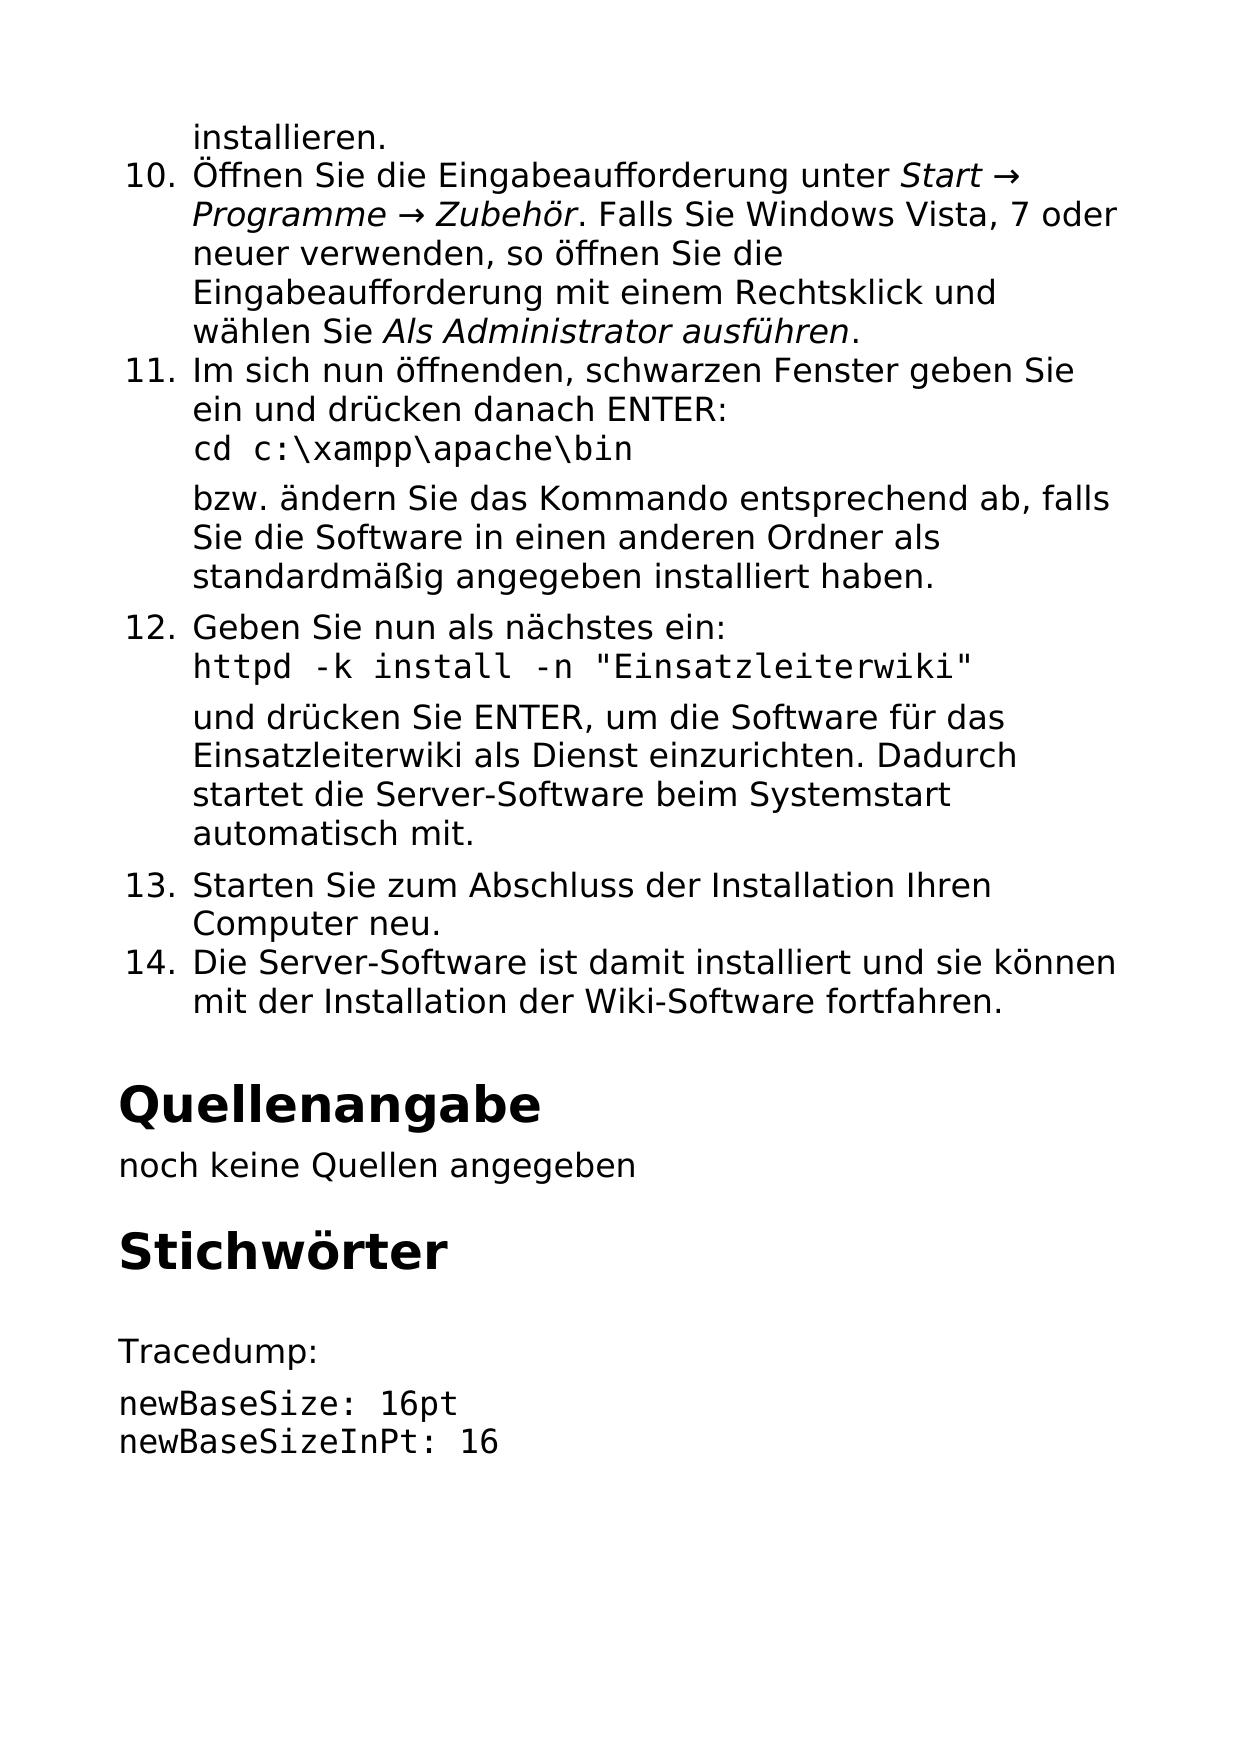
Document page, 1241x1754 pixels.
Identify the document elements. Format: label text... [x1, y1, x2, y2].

list Starten Sie zum Abschluss der Installation Ihren Computer neu. [177, 866, 1122, 944]
list Die Server-Software ist damit installiert und sie können mit der Installation der Wiki-Software fortfahren. [177, 944, 1122, 1021]
text newBaseSize: 16pt newBaseSizeInPt: 16 [118, 1384, 1122, 1462]
subtitle Stichwörter [118, 1223, 1122, 1281]
list installieren. [177, 118, 1122, 157]
text noch keine Quellen angegeben [118, 1147, 1122, 1186]
list cd c:\xampp\apache\bin [177, 429, 1122, 468]
list Im sich nun öffnenden, schwarzen Fenster geben Sie ein und drücken danach ENTER: [177, 351, 1122, 429]
subtitle Quellenangabe [118, 1076, 1122, 1134]
list und drücken Sie ENTER, um die Software für das Einsatzleiterwiki als Dienst einzurichten. Dadurch startet die Server-Software beim Systemstart automatisch mit. [177, 698, 1122, 853]
list bzw. ändern Sie das Kommando entsprechend ab, falls Sie die Software in einen anderen Ordner als standardmäßig angegeben installiert haben. [177, 479, 1122, 596]
list httpd -k install -n "Einsatzleiterwiki" [177, 647, 1122, 686]
list Geben Sie nun als nächstes ein: [177, 609, 1122, 647]
list Öffnen Sie die Eingabeaufforderung unter Start → Programme → Zubehör. Falls Sie Windows Vista, 7 oder neuer verwenden, so öffnen Sie die Eingabeaufforderung mit einem Rechtsklick und wählen Sie Als Administrator ausführen. [177, 157, 1122, 351]
text Tracedump: [118, 1294, 1122, 1371]
